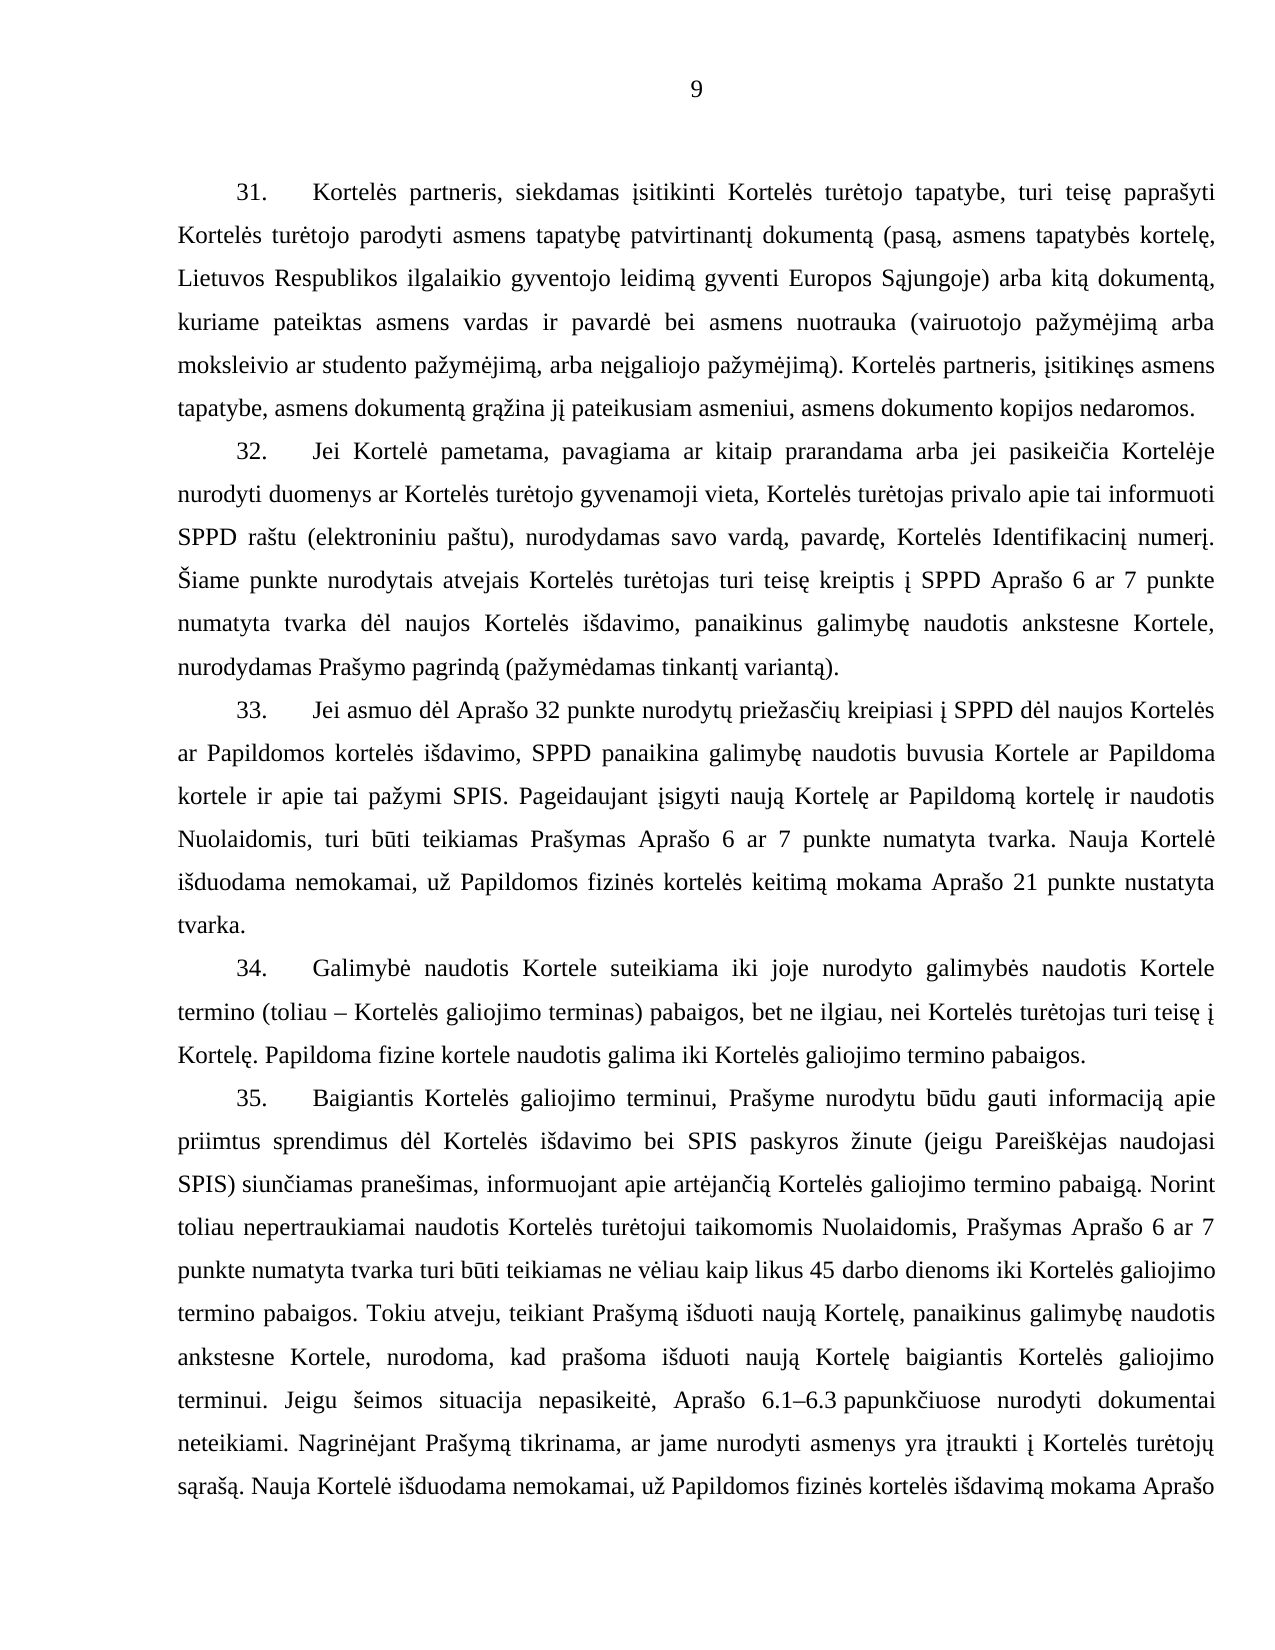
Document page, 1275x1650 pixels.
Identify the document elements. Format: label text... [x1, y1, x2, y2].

text 31. Kortelės partneris, siekdamas įsitikinti Kortelės turėtojo tapatybe, turi teisę paprašyti Kortelės turėtojo parodyti asmens tapatybę patvirtinantį dokumentą (pasą, asmens tapatybės kortelę, Lietuvos Respublikos ilgalaikio gyventojo leidimą gyventi Europos Sąjungoje) arba kitą dokumentą, kuriame pateiktas asmens vardas ir pavardė bei asmens nuotrauka (vairuotojo pažymėjimą arba moksleivio ar studento pažymėjimą, arba neįgaliojo pažymėjimą). Kortelės partneris, įsitikinęs asmens tapatybe, asmens dokumentą grąžina jį pateikusiam asmeniui, asmens dokumento kopijos nedaromos. [177, 177, 1216, 422]
text 33. Jei asmuo dėl Aprašo 32 punkte nurodytų priežasčių kreipiasi į SPPD dėl naujos Kortelės ar Papildomos kortelės išdavimo, SPPD panaikina galimybę naudotis buvusia Kortele ar Papildoma kortele ir apie tai pažymi SPIS. Pageidaujant įsigyti naują Kortelę ar Papildomą kortelę ir naudotis Nuolaidomis, turi būti teikiamas Prašymas Aprašo 6 ar 7 punkte numatyta tvarka. Nauja Kortelė išduodama nemokamai, už Papildomos fizinės kortelės keitimą mokama Aprašo 21 punkte nustatyta tvarka. [177, 695, 1216, 939]
text 34. Galimybė naudotis Kortele suteikiama iki joje nurodyto galimybės naudotis Kortele termino (toliau – Kortelės galiojimo terminas) pabaigos, bet ne ilgiau, nei Kortelės turėtojas turi teisę į Kortelę. Papildoma fizine kortele naudotis galima iki Kortelės galiojimo termino pabaigos. [177, 953, 1216, 1068]
text 32. Jei Kortelė pametama, pavagiama ar kitaip prarandama arba jei pasikeičia Kortelėje nurodyti duomenys ar Kortelės turėtojo gyvenamoji vieta, Kortelės turėtojas privalo apie tai informuoti SPPD raštu (elektroniniu paštu), nurodydamas savo vardą, pavardę, Kortelės Identifikacinį numerį. Šiame punkte nurodytais atvejais Kortelės turėtojas turi teisę kreiptis į SPPD Aprašo 6 ar 7 punkte numatyta tvarka dėl naujos Kortelės išdavimo, panaikinus galimybę naudotis ankstesne Kortele, nurodydamas Prašymo pagrindą (pažymėdamas tinkantį variantą). [177, 436, 1216, 680]
text 35. Baigiantis Kortelės galiojimo terminui, Prašyme nurodytu būdu gauti informaciją apie priimtus sprendimus dėl Kortelės išdavimo bei SPIS paskyros žinute (jeigu Pareiškėjas naudojasi SPIS) siunčiamas pranešimas, informuojant apie artėjančią Kortelės galiojimo termino pabaigą. Norint toliau nepertraukiamai naudotis Kortelės turėtojui taikomomis Nuolaidomis, Prašymas Aprašo 6 ar 7 punkte numatyta tvarka turi būti teikiamas ne vėliau kaip likus 45 darbo dienoms iki Kortelės galiojimo termino pabaigos. Tokiu atveju, teikiant Prašymą išduoti naują Kortelę, panaikinus galimybę naudotis ankstesne Kortele, nurodoma, kad prašoma išduoti naują Kortelę baigiantis Kortelės galiojimo terminui. Jeigu šeimos situacija nepasikeitė, Aprašo 6.1–6.3 papunkčiuose nurodyti dokumentai neteikiami. Nagrinėjant Prašymą tikrinama, ar jame nurodyti asmenys yra įtraukti į Kortelės turėtojų sąrašą. Nauja Kortelė išduodama nemokamai, už Papildomos fizinės kortelės išdavimą mokama Aprašo [177, 1083, 1216, 1500]
